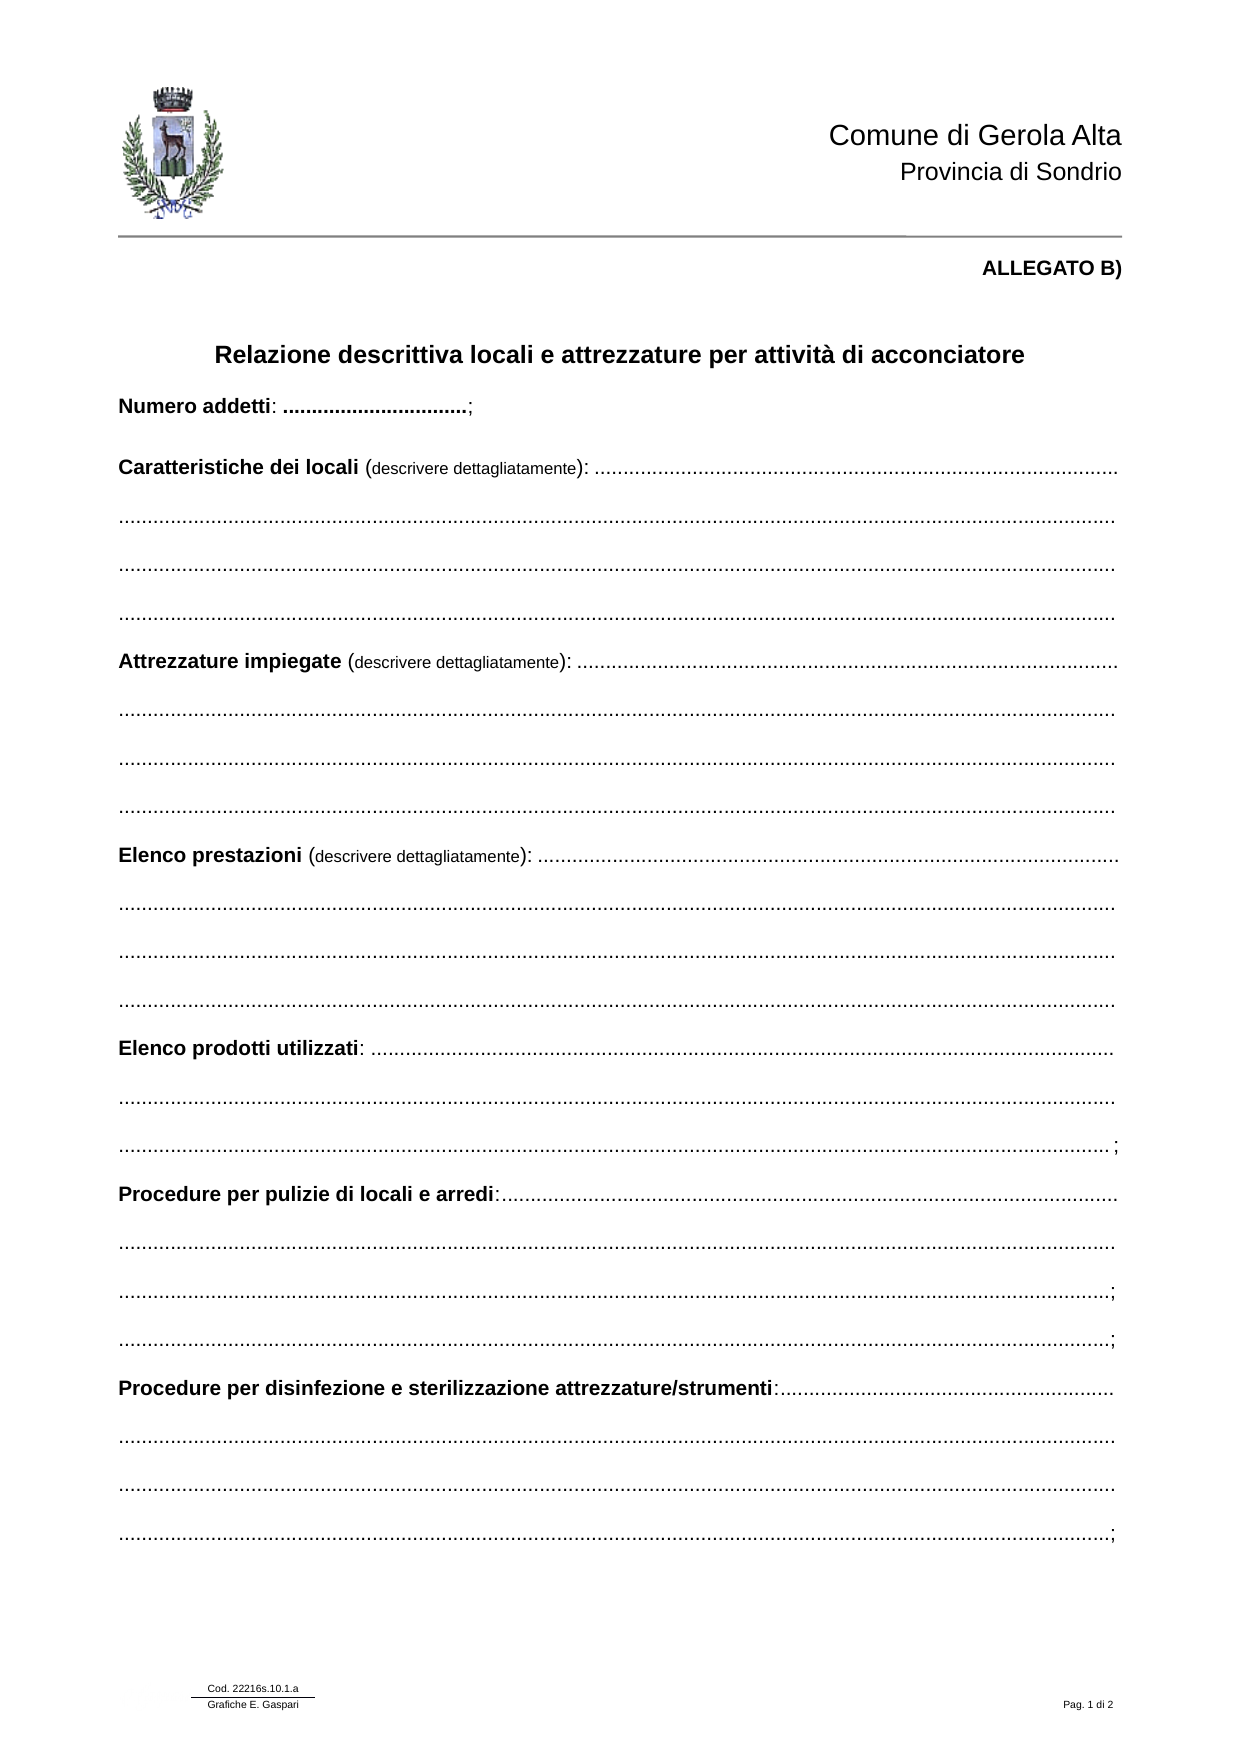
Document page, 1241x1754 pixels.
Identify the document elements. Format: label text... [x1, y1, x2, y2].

text ............................................................................................................................................................................. [118, 891, 1122, 915]
text Nell'elenco degli allegati [242, 292, 602, 315]
text ............................................................................................................................................................................. [118, 746, 1122, 769]
text ............................................................................................................................................................................. [118, 1472, 1122, 1496]
text Procedure per pulizie di locali e arredi: ........................................................................................................... [118, 1182, 1122, 1206]
text Elenco prestazioni (descrivere dettagliatamente): ..................................................................................................... [118, 842, 1122, 866]
text ............................................................................................................................................................................. [118, 988, 1122, 1012]
text ............................................................................................................................................................................. [118, 939, 1122, 963]
text ............................................................................................................................................................................. [118, 794, 1122, 818]
text ............................................................................................................................................................................. [118, 697, 1122, 721]
text ............................................................................................................................................................................. [118, 1424, 1122, 1448]
text ............................................................................................................................................................................. [118, 1230, 1122, 1254]
text ............................................................................................................................................................................. [118, 1085, 1122, 1109]
text Numero addetti: ................................; [118, 394, 1122, 418]
text ............................................................................................................................................................................. [118, 600, 1122, 624]
subtitle Relazione descrittiva locali e attrezzature per attività di acconciatore [118, 340, 1122, 369]
text Caratteristiche dei locali (descrivere dettagliatamente): ........................................................................................... [118, 455, 1122, 479]
text Provincia di Sondrio [224, 157, 1122, 185]
text ............................................................................................................................................................................; [118, 1327, 1122, 1351]
text ............................................................................................................................................................................; [118, 1521, 1122, 1544]
text Attrezzature impiegate (descrivere dettagliatamente): .............................................................................................. [118, 649, 1122, 673]
text ............................................................................................................................................................................; [118, 1278, 1122, 1302]
text Comune di Gerola Alta [224, 118, 1122, 152]
text ............................................................................................................................................................................. [118, 503, 1122, 527]
text Procedure per disinfezione e sterilizzazione attrezzature/strumenti: .......................................................... [118, 1375, 1122, 1399]
text ............................................................................................................................................................................ ; [118, 1133, 1122, 1157]
picture [122, 87, 224, 219]
text Elenco prodotti utilizzati: ................................................................................................................................. [118, 1036, 1122, 1060]
text ............................................................................................................................................................................. [118, 552, 1122, 576]
text ALLEGATO B) [118, 256, 1122, 280]
